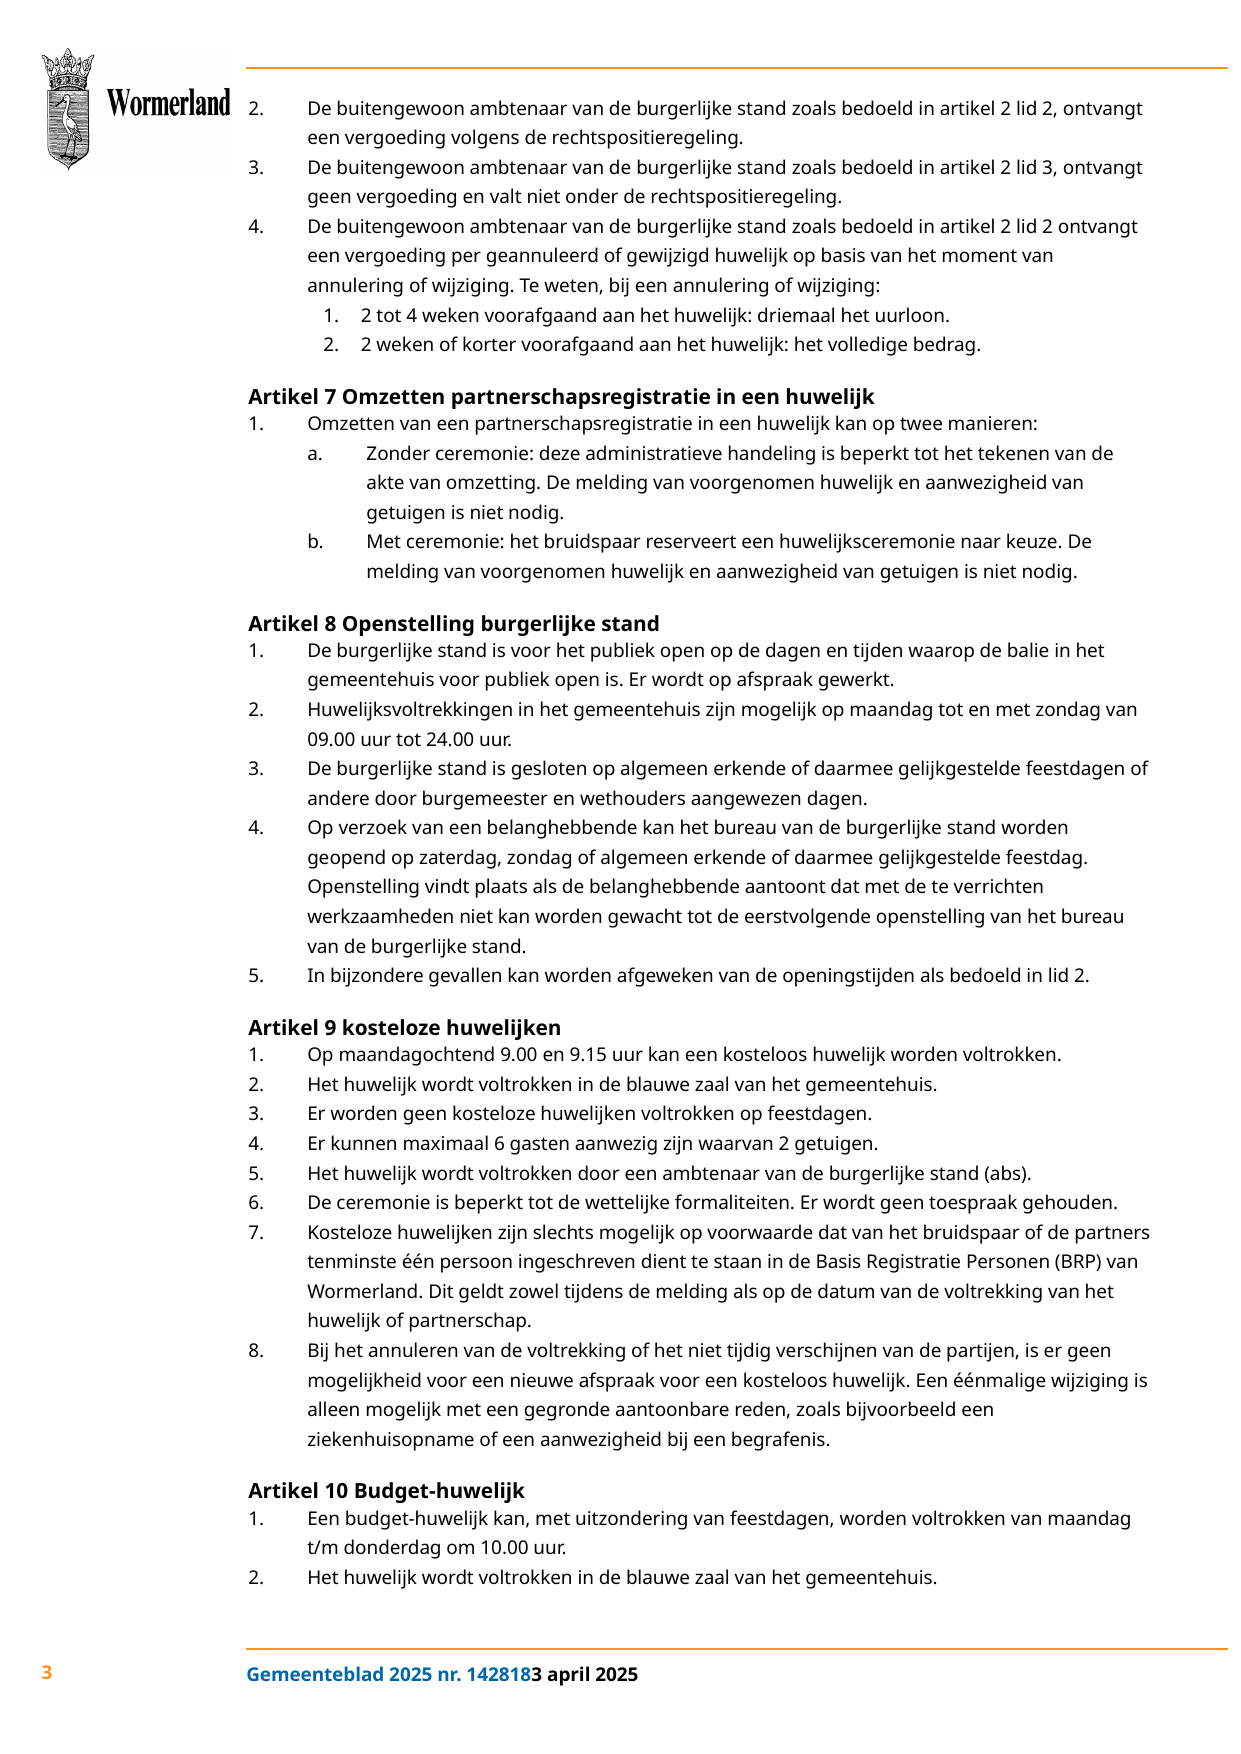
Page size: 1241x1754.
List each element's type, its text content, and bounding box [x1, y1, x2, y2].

list Er worden geen kosteloze huwelijken voltrokken op feestdagen. [248, 1101, 1152, 1126]
list De buitengewoon ambtenaar van de burgerlijke stand zoals bedoeld in artikel 2 lid 2, ontvangt een vergoeding volgens de rechtspositieregeling. [248, 95, 1152, 150]
list De buitengewoon ambtenaar van de burgerlijke stand zoals bedoeld in artikel 2 lid 3, ontvangt geen vergoeding en valt niet onder de rechtspositieregeling. [248, 154, 1152, 209]
list Op maandagochtend 9.00 en 9.15 uur kan een kosteloos huwelijk worden voltrokken. [248, 1041, 1152, 1067]
list De buitengewoon ambtenaar van de burgerlijke stand zoals bedoeld in artikel 2 lid 2 ontvangt een vergoeding per geannuleerd of gewijzigd huwelijk op basis van het moment van annulering of wijziging. Te weten, bij een annulering of wijziging: [248, 213, 1152, 298]
list Het huwelijk wordt voltrokken door een ambtenaar van de burgerlijke stand (abs). [248, 1160, 1152, 1185]
list De burgerlijke stand is voor het publiek open op de dagen en tijden waarop de balie in het gemeentehuis voor publiek open is. Er wordt op afspraak gewerkt. [248, 637, 1152, 692]
list In bijzondere gevallen kan worden afgeweken van de openingstijden als bedoeld in lid 2. [248, 962, 1152, 988]
list 2 weken of korter voorafgaand aan het huwelijk: het volledige bedrag. [323, 331, 1152, 357]
text Artikel 8 Openstelling burgerlijke stand [248, 609, 1152, 637]
list Zonder ceremonie: deze administratieve handeling is beperkt tot het tekenen van de akte van omzetting. De melding van voorgenomen huwelijk en aanwezigheid van getuigen is niet nodig. [307, 440, 1152, 525]
text Artikel 10 Budget-huwelijk [248, 1476, 1152, 1505]
list Het huwelijk wordt voltrokken in de blauwe zaal van het gemeentehuis. [248, 1564, 1152, 1590]
list Er kunnen maximaal 6 gasten aanwezig zijn waarvan 2 getuigen. [248, 1130, 1152, 1156]
list De ceremonie is beperkt tot de wettelijke formaliteiten. Er wordt geen toespraak gehouden. [248, 1189, 1152, 1215]
list Kosteloze huwelijken zijn slechts mogelijk op voorwaarde dat van het bruidspaar of de partners tenminste één persoon ingeschreven dient te staan in de Basis Registratie Personen (BRP) van Wormerland. Dit geldt zowel tijdens de melding als op de datum van de voltrekking van het huwelijk of partnerschap. [248, 1219, 1152, 1333]
picture [41, 47, 231, 172]
list 2 tot 4 weken voorafgaand aan het huwelijk: driemaal het uurloon. [323, 302, 1152, 328]
list Bij het annuleren van de voltrekking of het niet tijdig verschijnen van de partijen, is er geen mogelijkheid voor een nieuwe afspraak voor een kosteloos huwelijk. Een éénmalige wijziging is alleen mogelijk met een gegronde aantoonbare reden, zoals bijvoorbeeld een ziekenhuisopname of een aanwezigheid bij een begrafenis. [248, 1337, 1152, 1452]
text Artikel 9 kosteloze huwelijken [248, 1013, 1152, 1041]
list De burgerlijke stand is gesloten op algemeen erkende of daarmee gelijkgestelde feestdagen of andere door burgemeester en wethouders aangewezen dagen. [248, 755, 1152, 811]
list Met ceremonie: het bruidspaar reserveert een huwelijksceremonie naar keuze. De melding van voorgenomen huwelijk en aanwezigheid van getuigen is niet nodig. [307, 529, 1152, 584]
list Het huwelijk wordt voltrokken in de blauwe zaal van het gemeentehuis. [248, 1071, 1152, 1097]
text Artikel 7 Omzetten partnerschapsregistratie in een huwelijk [248, 382, 1152, 410]
list Omzetten van een partnerschapsregistratie in een huwelijk kan op twee manieren: [248, 410, 1152, 436]
list Op verzoek van een belanghebbende kan het bureau van de burgerlijke stand worden geopend op zaterdag, zondag of algemeen erkende of daarmee gelijkgestelde feestdag. Openstelling vindt plaats als de belanghebbende aantoont dat met de te verrichten werkzaamheden niet kan worden gewacht tot de eerstvolgende openstelling van het bureau van de burgerlijke stand. [248, 814, 1152, 959]
list Een budget-huwelijk kan, met uitzondering van feestdagen, worden voltrokken van maandag t/m donderdag om 10.00 uur. [248, 1505, 1152, 1560]
list Huwelijksvoltrekkingen in het gemeentehuis zijn mogelijk op maandag tot en met zondag van 09.00 uur tot 24.00 uur. [248, 696, 1152, 752]
